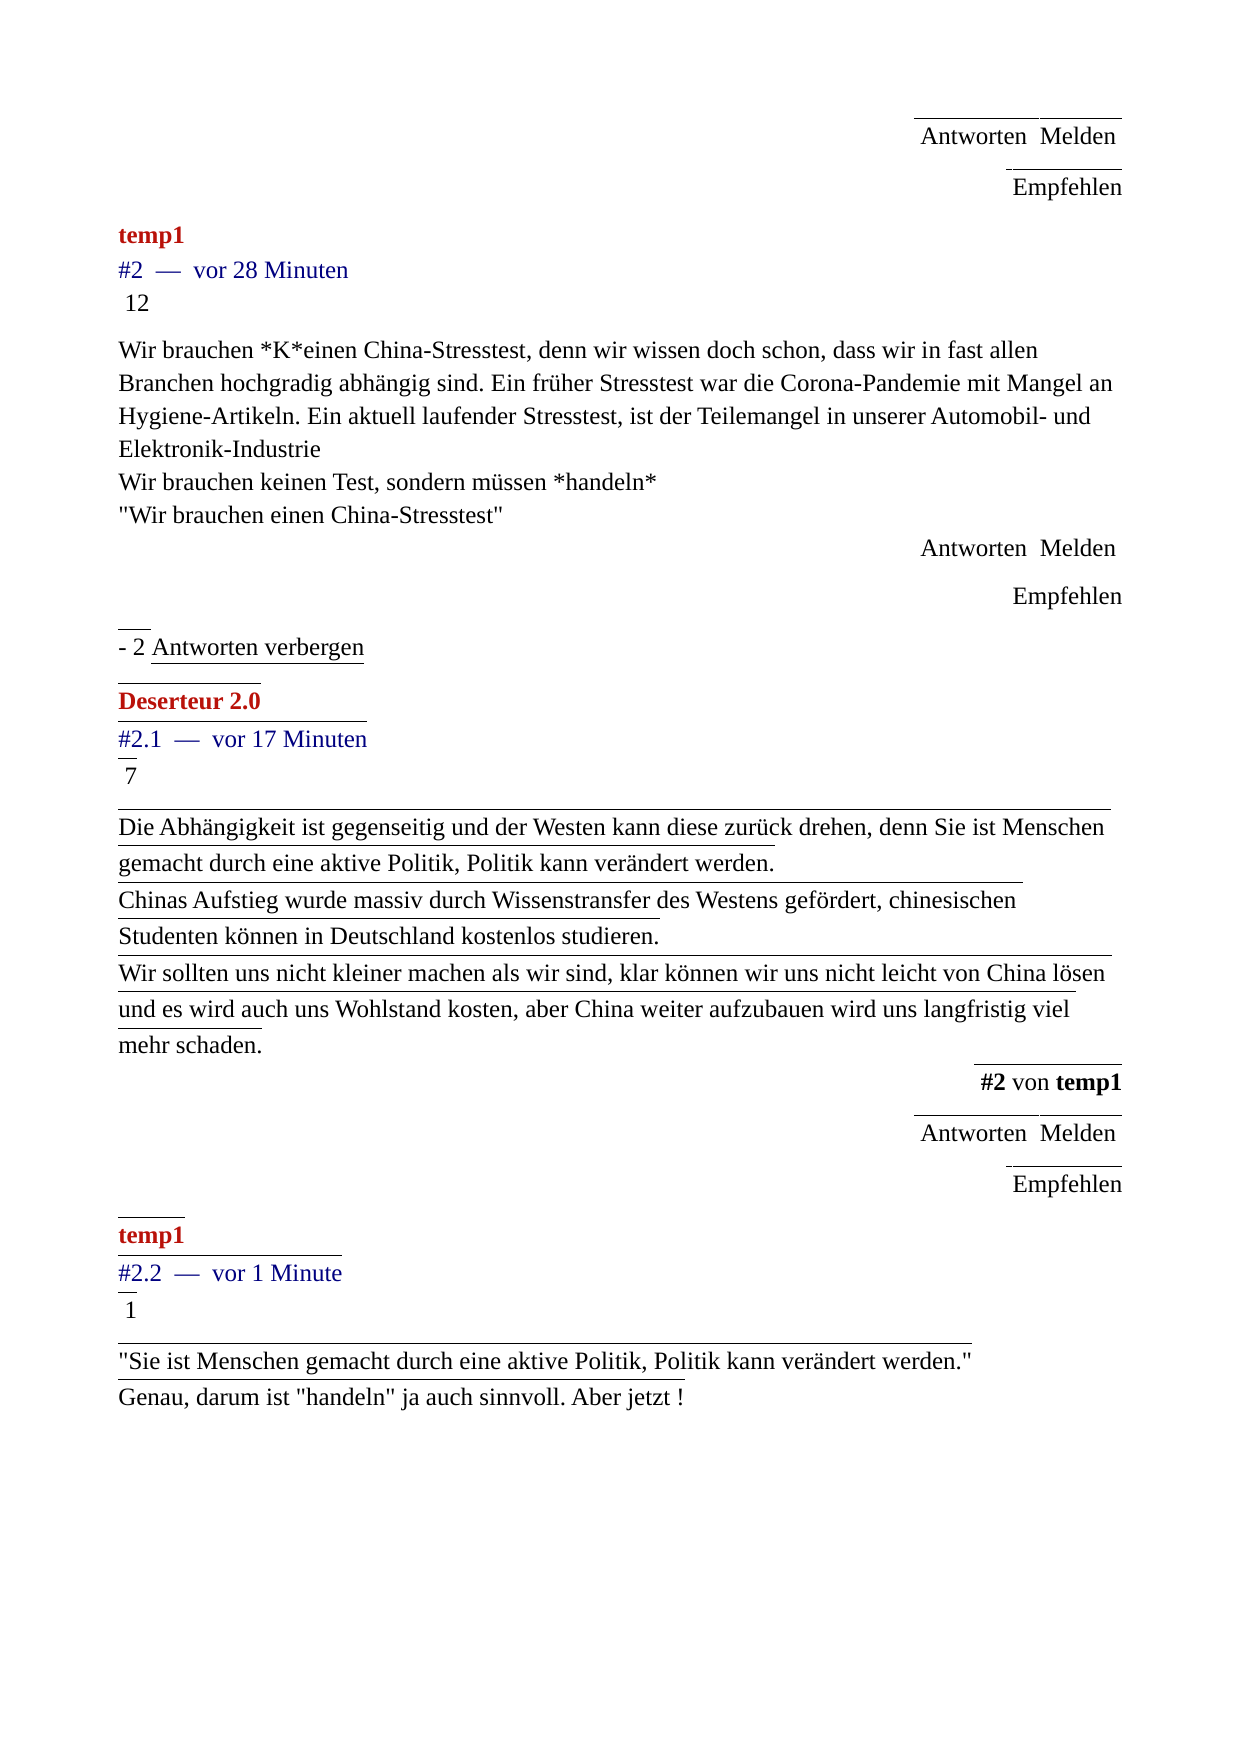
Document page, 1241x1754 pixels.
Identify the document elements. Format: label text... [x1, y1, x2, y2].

text #2 — vor 28 Minuten [118, 255, 1122, 283]
subtitle temp1 [118, 1217, 1122, 1249]
text - 2 Antworten verbergen [118, 629, 1122, 663]
text Antworten Melden [118, 118, 1122, 150]
text Die Abhängigkeit ist gegenseitig und der Westen kann diese zurück drehen, denn Sie ist Menschen gemacht durch eine aktive Politik, Politik kann verändert werden. [118, 809, 1122, 877]
text Empfehlen [118, 1166, 1122, 1198]
text Genau, darum ist "handeln" ja auch sinnvoll. Aber jetzt ! [118, 1379, 1122, 1411]
text #2.2 — vor 1 Minute [118, 1255, 1122, 1287]
text Antworten Melden [118, 533, 1122, 562]
text Chinas Aufstieg wurde massiv durch Wissenstransfer des Westens gefördert, chinesischen Studenten können in Deutschland kostenlos studieren. [118, 882, 1122, 950]
text 7 [118, 758, 1122, 789]
text Empfehlen [118, 581, 1122, 610]
text 12 [118, 288, 1122, 316]
text "Sie ist Menschen gemacht durch eine aktive Politik, Politik kann verändert werden." [118, 1343, 1122, 1374]
text Wir brauchen *K*einen China-Stresstest, denn wir wissen doch schon, dass wir in fast allen Branchen hochgradig abhängig sind. Ein früher Stresstest war die Corona-Pandemie mit Mangel an Hygiene-Artikeln. Ein aktuell laufender Stresstest, ist der Teilemangel in unserer Automobil- und Elektronik-Industrie [118, 335, 1122, 463]
text Wir brauchen keinen Test, sondern müssen *handeln* [118, 467, 1122, 496]
text Empfehlen [118, 169, 1122, 201]
subtitle Deserteur 2.0 [118, 683, 1122, 715]
text #2 von temp1 [118, 1064, 1122, 1096]
text "Wir brauchen einen China-Stresstest" [118, 500, 1122, 529]
subtitle temp1 [118, 220, 1122, 249]
text #2.1 — vor 17 Minuten [118, 721, 1122, 753]
text 1 [118, 1292, 1122, 1323]
text Antworten Melden [118, 1115, 1122, 1147]
text Wir sollten uns nicht kleiner machen als wir sind, klar können wir uns nicht leicht von China lösen und es wird auch uns Wohlstand kosten, aber China weiter aufzubauen wird uns langfristig viel mehr schaden. [118, 955, 1122, 1059]
